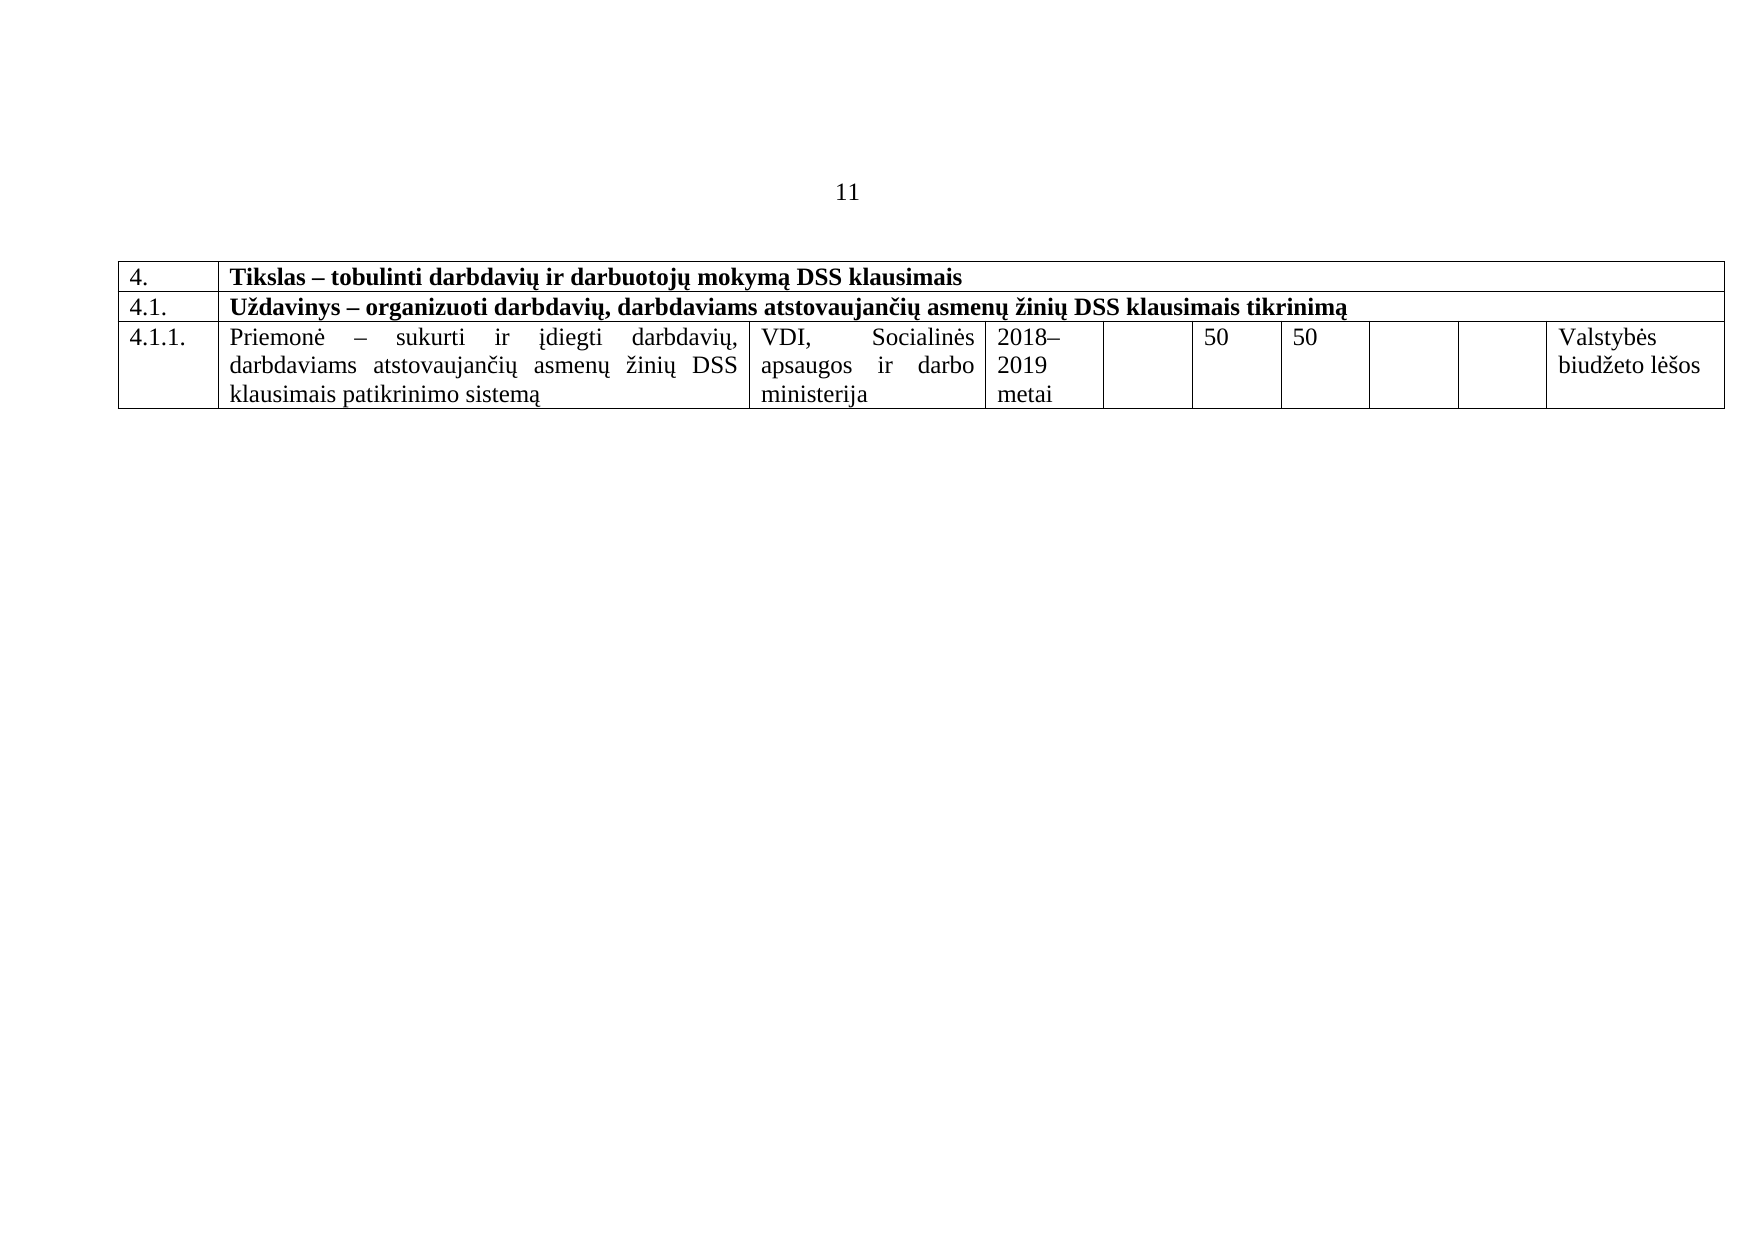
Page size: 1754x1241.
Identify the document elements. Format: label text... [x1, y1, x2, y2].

table_cell Valstybės biudžeto lėšos [1547, 322, 1724, 408]
table_cell 50 [1282, 322, 1369, 408]
table_cell 50 [1193, 322, 1281, 408]
table_cell [1104, 322, 1192, 408]
table_cell 2018–2019 metai [986, 322, 1103, 408]
table_cell [1370, 322, 1458, 408]
table_cell 4.1. [119, 292, 218, 321]
table_cell VDI, Socialinės apsaugos ir darbo ministerija [750, 322, 985, 408]
table_cell Priemonė – sukurti ir įdiegti darbdavių, darbdaviams atstovaujančių asmenų žinių DSS klausimais patikrinimo sistemą [219, 322, 749, 408]
table_cell 4. [119, 262, 218, 291]
table_cell 4.1.1. [119, 322, 218, 408]
table_cell [1459, 322, 1546, 408]
table_cell Uždavinys – organizuoti darbdavių, darbdaviams atstovaujančių asmenų žinių DSS klausimais tikrinimą [219, 292, 1724, 321]
table_cell Tikslas – tobulinti darbdavių ir darbuotojų mokymą DSS klausimais [219, 262, 1724, 291]
